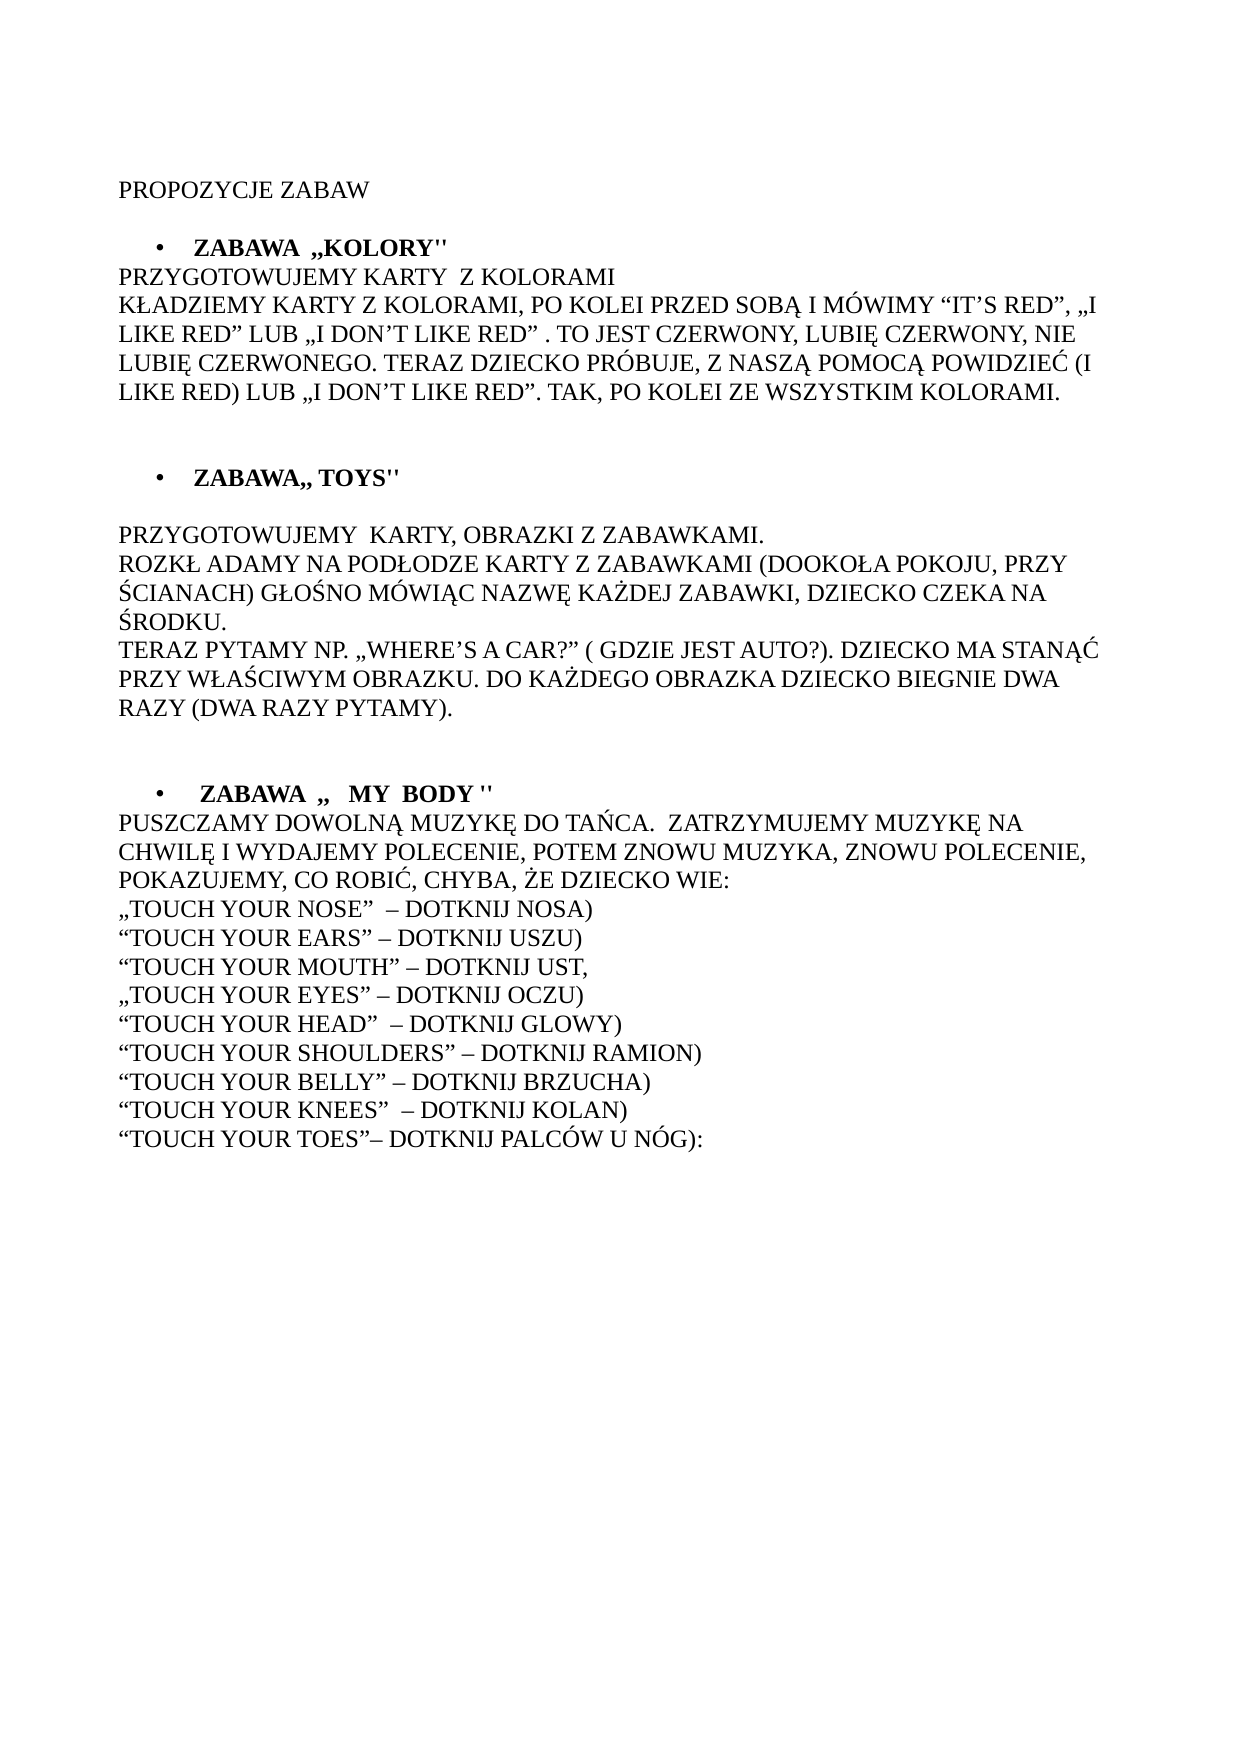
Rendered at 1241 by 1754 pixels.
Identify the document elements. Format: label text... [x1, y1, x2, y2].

text „TOUCH YOUR EYES” – DOTKNIJ OCZU) [118, 981, 1122, 1009]
text ROZKŁ ADAMY NA PODŁODZE KARTY Z ZABAWKAMI (DOOKOŁA POKOJU, PRZY ŚCIANACH) GŁOŚNO MÓWIĄC NAZWĘ KAŻDEJ ZABAWKI, DZIECKO CZEKA NA ŚRODKU. [118, 549, 1122, 636]
list ZABAWA,, TOYS'' [156, 463, 1122, 492]
list ZABAWA ,, MY BODY '' [156, 779, 1122, 808]
text “TOUCH YOUR SHOULDERS” – DOTKNIJ RAMION) [118, 1038, 1122, 1067]
text TERAZ PYTAMY NP. „WHERE’S A CAR?” ( GDZIE JEST AUTO?). DZIECKO MA STANĄĆ PRZY WŁAŚCIWYM OBRAZKU. DO KAŻDEGO OBRAZKA DZIECKO BIEGNIE DWA RAZY (DWA RAZY PYTAMY). [118, 636, 1122, 722]
text “TOUCH YOUR HEAD” – DOTKNIJ GLOWY) [118, 1009, 1122, 1038]
text “TOUCH YOUR MOUTH” – DOTKNIJ UST, [118, 952, 1122, 981]
text „TOUCH YOUR NOSE” – DOTKNIJ NOSA) [118, 894, 1122, 923]
text PROPOZYCJE ZABAW [118, 176, 1122, 204]
text PRZYGOTOWUJEMY KARTY Z KOLORAMI [118, 262, 1122, 291]
text PRZYGOTOWUJEMY KARTY, OBRAZKI Z ZABAWKAMI. [118, 521, 1122, 549]
text “TOUCH YOUR KNEES” – DOTKNIJ KOLAN) [118, 1096, 1122, 1124]
text KŁADZIEMY KARTY Z KOLORAMI, PO KOLEI PRZED SOBĄ I MÓWIMY “IT’S RED”, „I LIKE RED” LUB „I DON’T LIKE RED” . TO JEST CZERWONY, LUBIĘ CZERWONY, NIE LUBIĘ CZERWONEGO. TERAZ DZIECKO PRÓBUJE, Z NASZĄ POMOCĄ POWIDZIEĆ (I LIKE RED) LUB „I DON’T LIKE RED”. TAK, PO KOLEI ZE WSZYSTKIM KOLORAMI. [118, 291, 1122, 406]
text PUSZCZAMY DOWOLNĄ MUZYKĘ DO TAŃCA. ZATRZYMUJEMY MUZYKĘ NA CHWILĘ I WYDAJEMY POLECENIE, POTEM ZNOWU MUZYKA, ZNOWU POLECENIE, POKAZUJEMY, CO ROBIĆ, CHYBA, ŻE DZIECKO WIE: [118, 808, 1122, 894]
text “TOUCH YOUR BELLY” – DOTKNIJ BRZUCHA) [118, 1067, 1122, 1096]
text “TOUCH YOUR TOES”– DOTKNIJ PALCÓW U NÓG): [118, 1124, 1122, 1153]
list ZABAWA ,,KOLORY'' [156, 233, 1122, 262]
text “TOUCH YOUR EARS” – DOTKNIJ USZU) [118, 923, 1122, 952]
